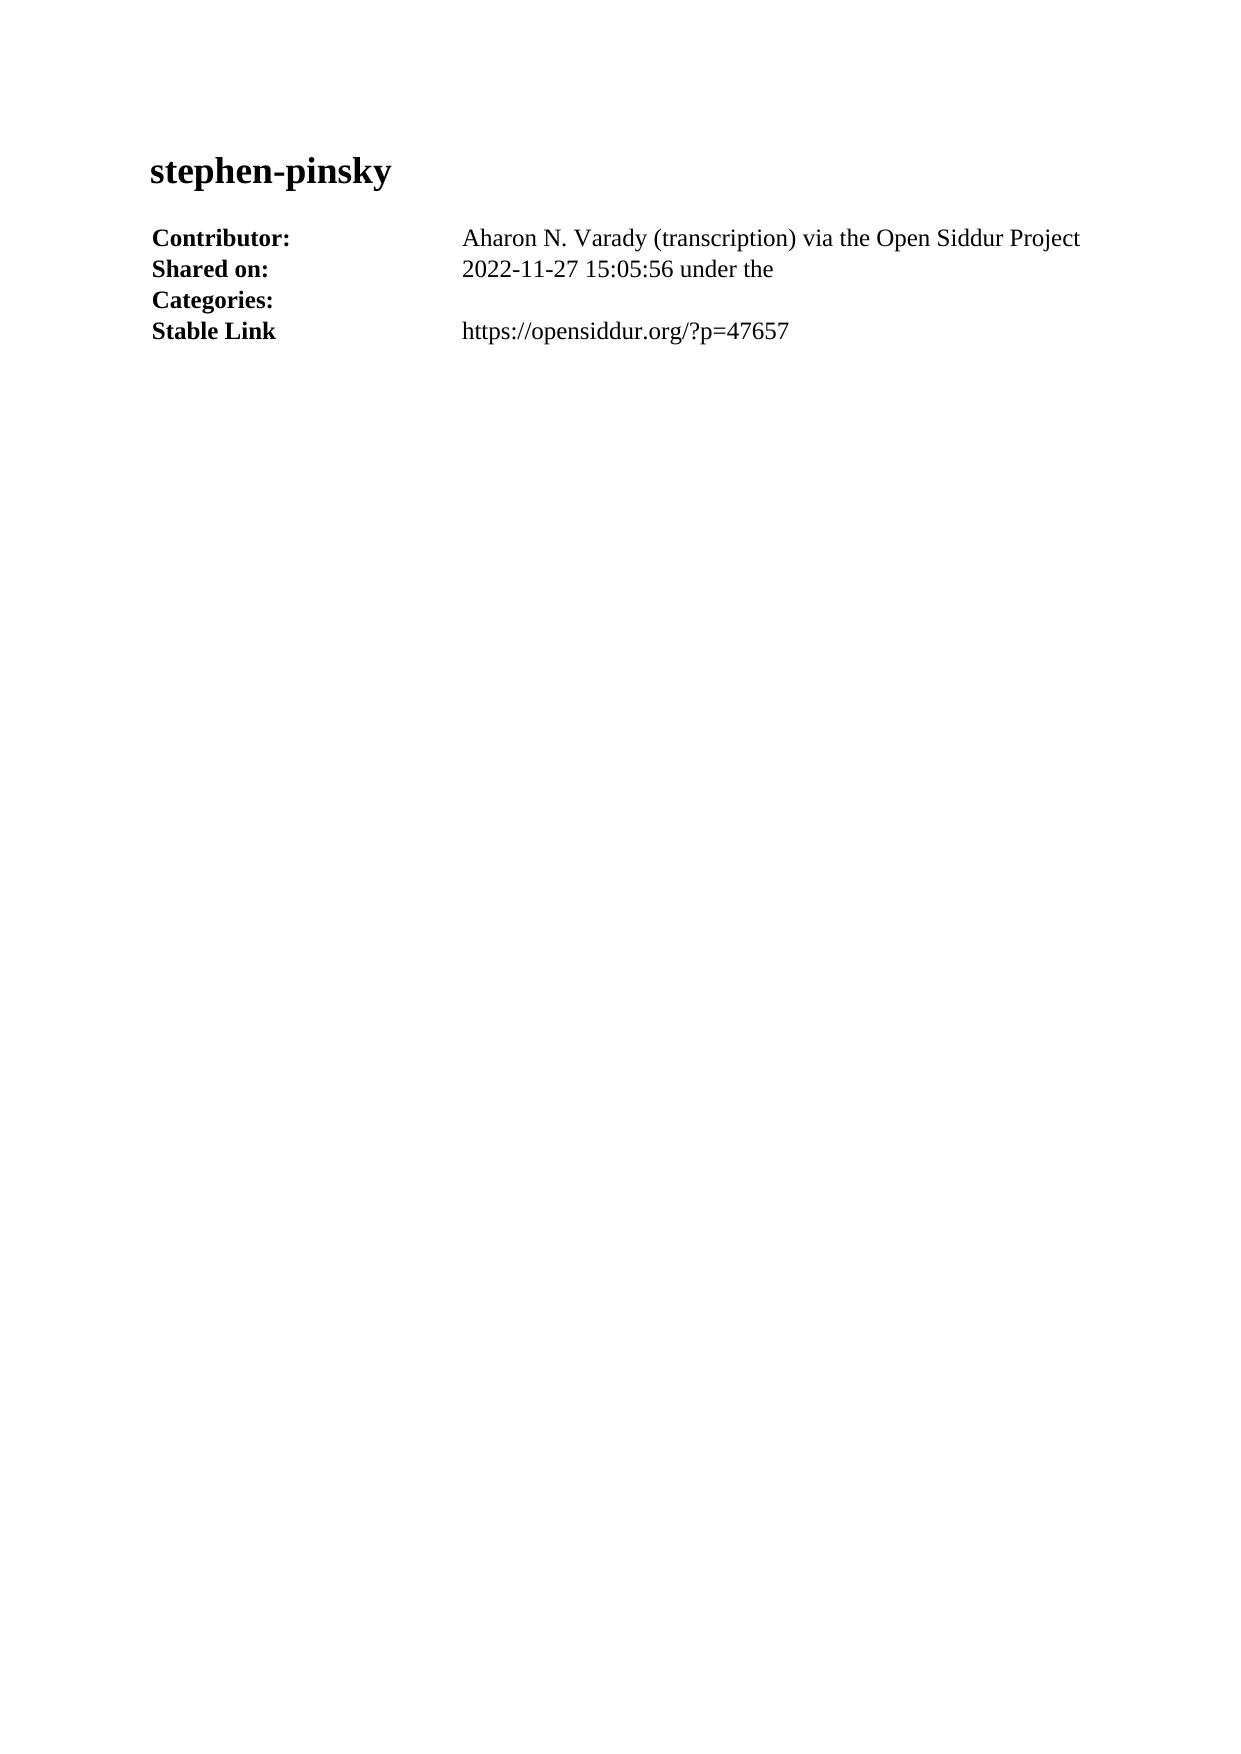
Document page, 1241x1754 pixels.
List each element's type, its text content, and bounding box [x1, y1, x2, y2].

table_cell https://opensiddur.org/?p=47657 [460, 315, 1090, 346]
subtitle stephen-pinsky [150, 150, 1090, 192]
table_cell Shared on: [150, 254, 460, 284]
table_cell [460, 284, 1090, 315]
table_header Aharon N. Varady (transcription) via the Open Siddur Project [460, 223, 1090, 253]
table_header Contributor: [150, 223, 460, 253]
table_cell Stable Link [150, 315, 460, 346]
table_cell Categories: [150, 284, 460, 315]
table_cell 2022-11-27 15:05:56 under the [460, 254, 1090, 284]
